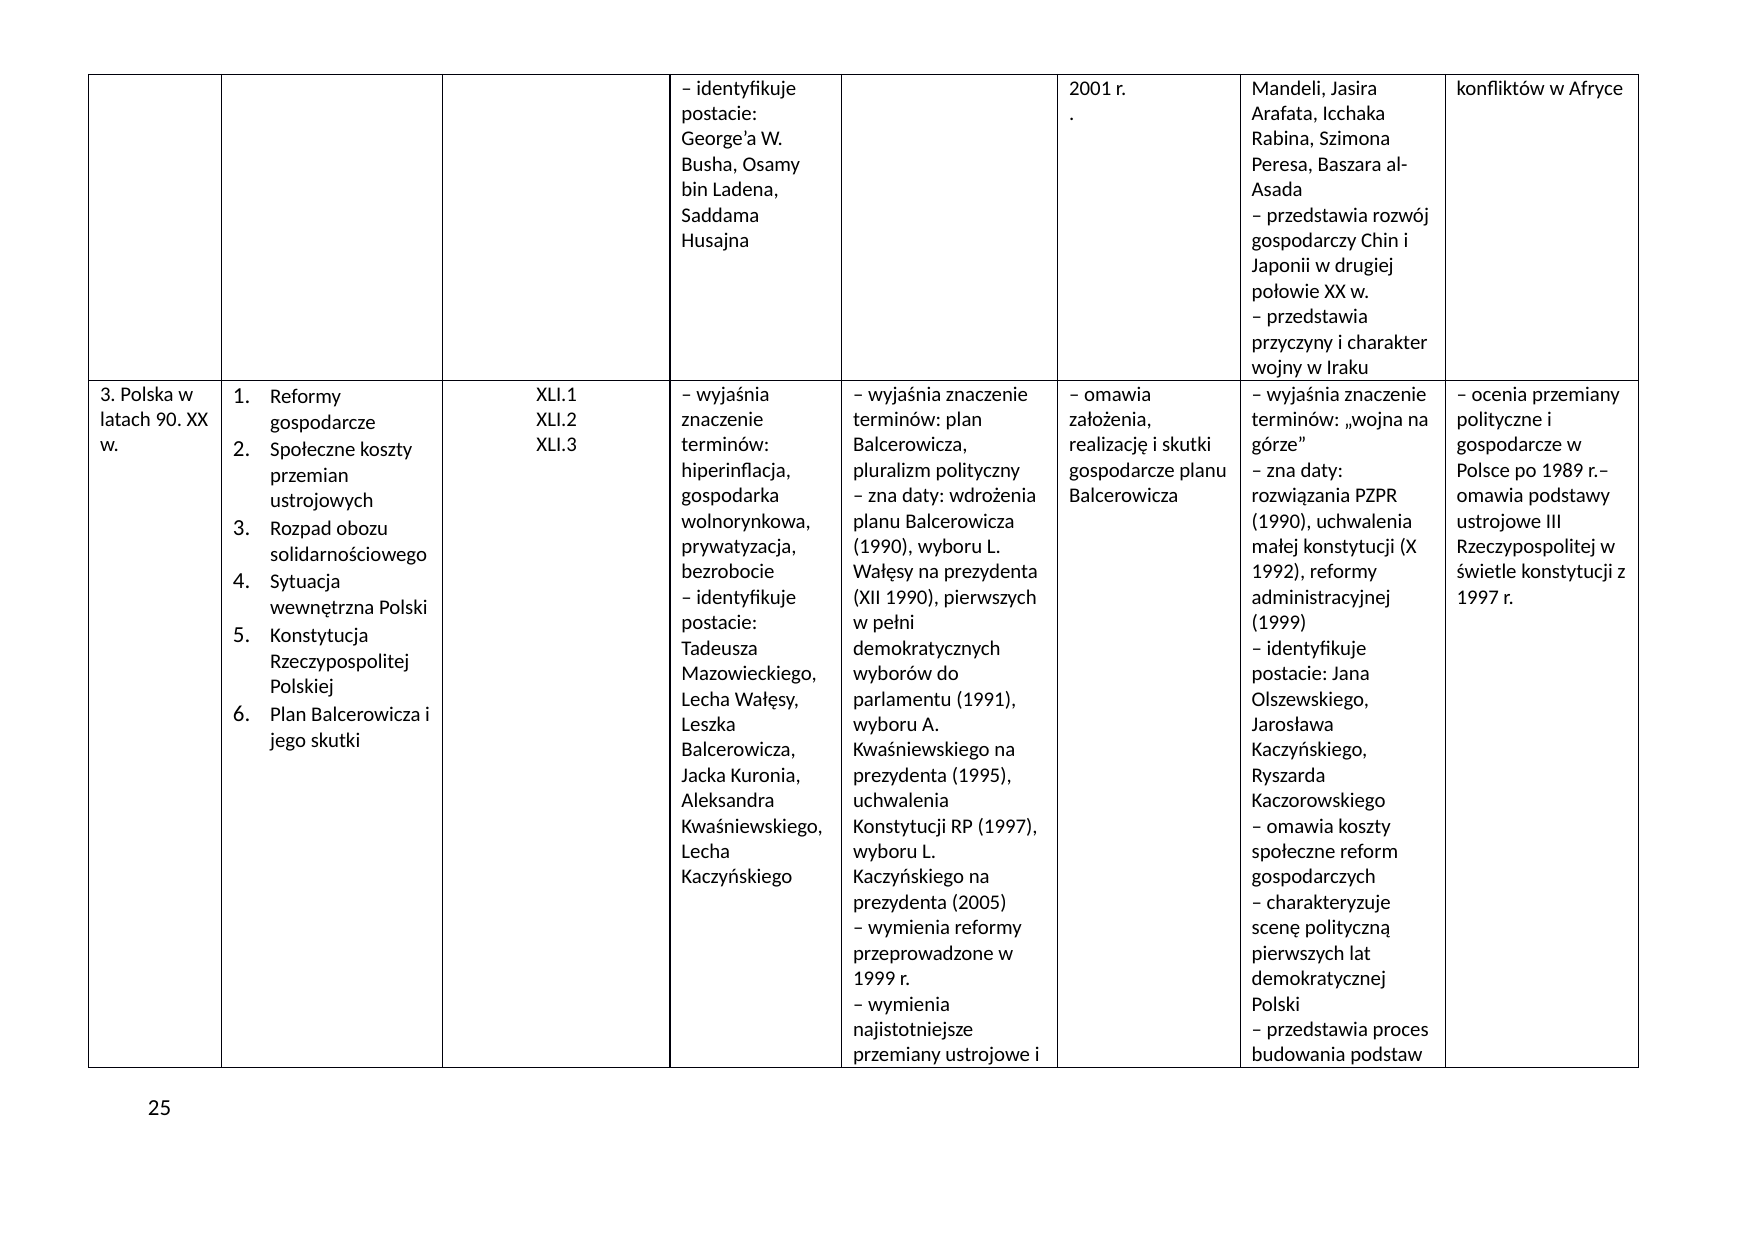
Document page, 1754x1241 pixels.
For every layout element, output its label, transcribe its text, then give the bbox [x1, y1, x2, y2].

table_cell Mandeli, Jasira Arafata, Icchaka Rabina, Szimona Peresa, Baszara al-Asada – przedstawia rozwój gospodarczy Chin i Japonii w drugiej połowie XX w. – przedstawia przyczyny i charakter wojny w Iraku [1241, 75, 1445, 380]
table_cell 3. Polska w latach 90. XX w. [89, 381, 221, 1067]
table_cell – identyfikuje postacie: George’a W. Busha, Osamy bin Ladena, Saddama Husajna [671, 75, 841, 380]
table_cell konfliktów w Afryce [1446, 75, 1638, 380]
table_cell [222, 75, 442, 380]
table_cell – omawia założenia, realizację i skutki gospodarcze planu Balcerowicza [1058, 381, 1240, 1067]
table_cell XLI.1 XLI.2 XLI.3 [443, 381, 669, 1067]
table_cell – wyjaśnia znaczenie terminów: plan Balcerowicza, pluralizm polityczny – zna daty: wdrożenia planu Balcerowicza (1990), wyboru L. Wałęsy na prezydenta (XII 1990), pierwszych w pełni demokratycznych wyborów do parlamentu (1991), wyboru A. Kwaśniewskiego na prezydenta (1995), uchwalenia Konstytucji RP (1997), wyboru L. Kaczyńskiego na prezydenta (2005) – wymienia reformy przeprowadzone w 1999 r. – wymienia najistotniejsze przemiany ustrojowe i [842, 381, 1057, 1067]
table_cell – ocenia przemiany polityczne i gospodarcze w Polsce po 1989 r.– omawia podstawy ustrojowe III Rzeczypospolitej w świetle konstytucji z 1997 r. [1446, 381, 1638, 1067]
table_cell – wyjaśnia znaczenie terminów: hiperinflacja, gospodarka wolnorynkowa, prywatyzacja, bezrobocie – identyfikuje postacie: Tadeusza Mazowieckiego, Lecha Wałęsy, Leszka Balcerowicza, Jacka Kuronia, Aleksandra Kwaśniewskiego, Lecha Kaczyńskiego [671, 381, 841, 1067]
table_cell [842, 75, 1057, 380]
table_cell 2001 r. . [1058, 75, 1240, 380]
table_cell – wyjaśnia znaczenie terminów: „wojna na górze” – zna daty: rozwiązania PZPR (1990), uchwalenia małej konstytucji (X 1992), reformy administracyjnej (1999) – identyfikuje postacie: Jana Olszewskiego, Jarosława Kaczyńskiego, Ryszarda Kaczorowskiego – omawia koszty społeczne reform gospodarczych – charakteryzuje scenę polityczną pierwszych lat demokratycznej Polski – przedstawia proces budowania podstaw [1241, 381, 1445, 1067]
table_cell Reformy gospodarcze Społeczne koszty przemian ustrojowych Rozpad obozu solidarnościowego Sytuacja wewnętrzna Polski Konstytucja Rzeczypospolitej Polskiej Plan Balcerowicza i jego skutki [222, 381, 442, 1067]
table_cell [443, 75, 669, 380]
table_cell [89, 75, 221, 380]
